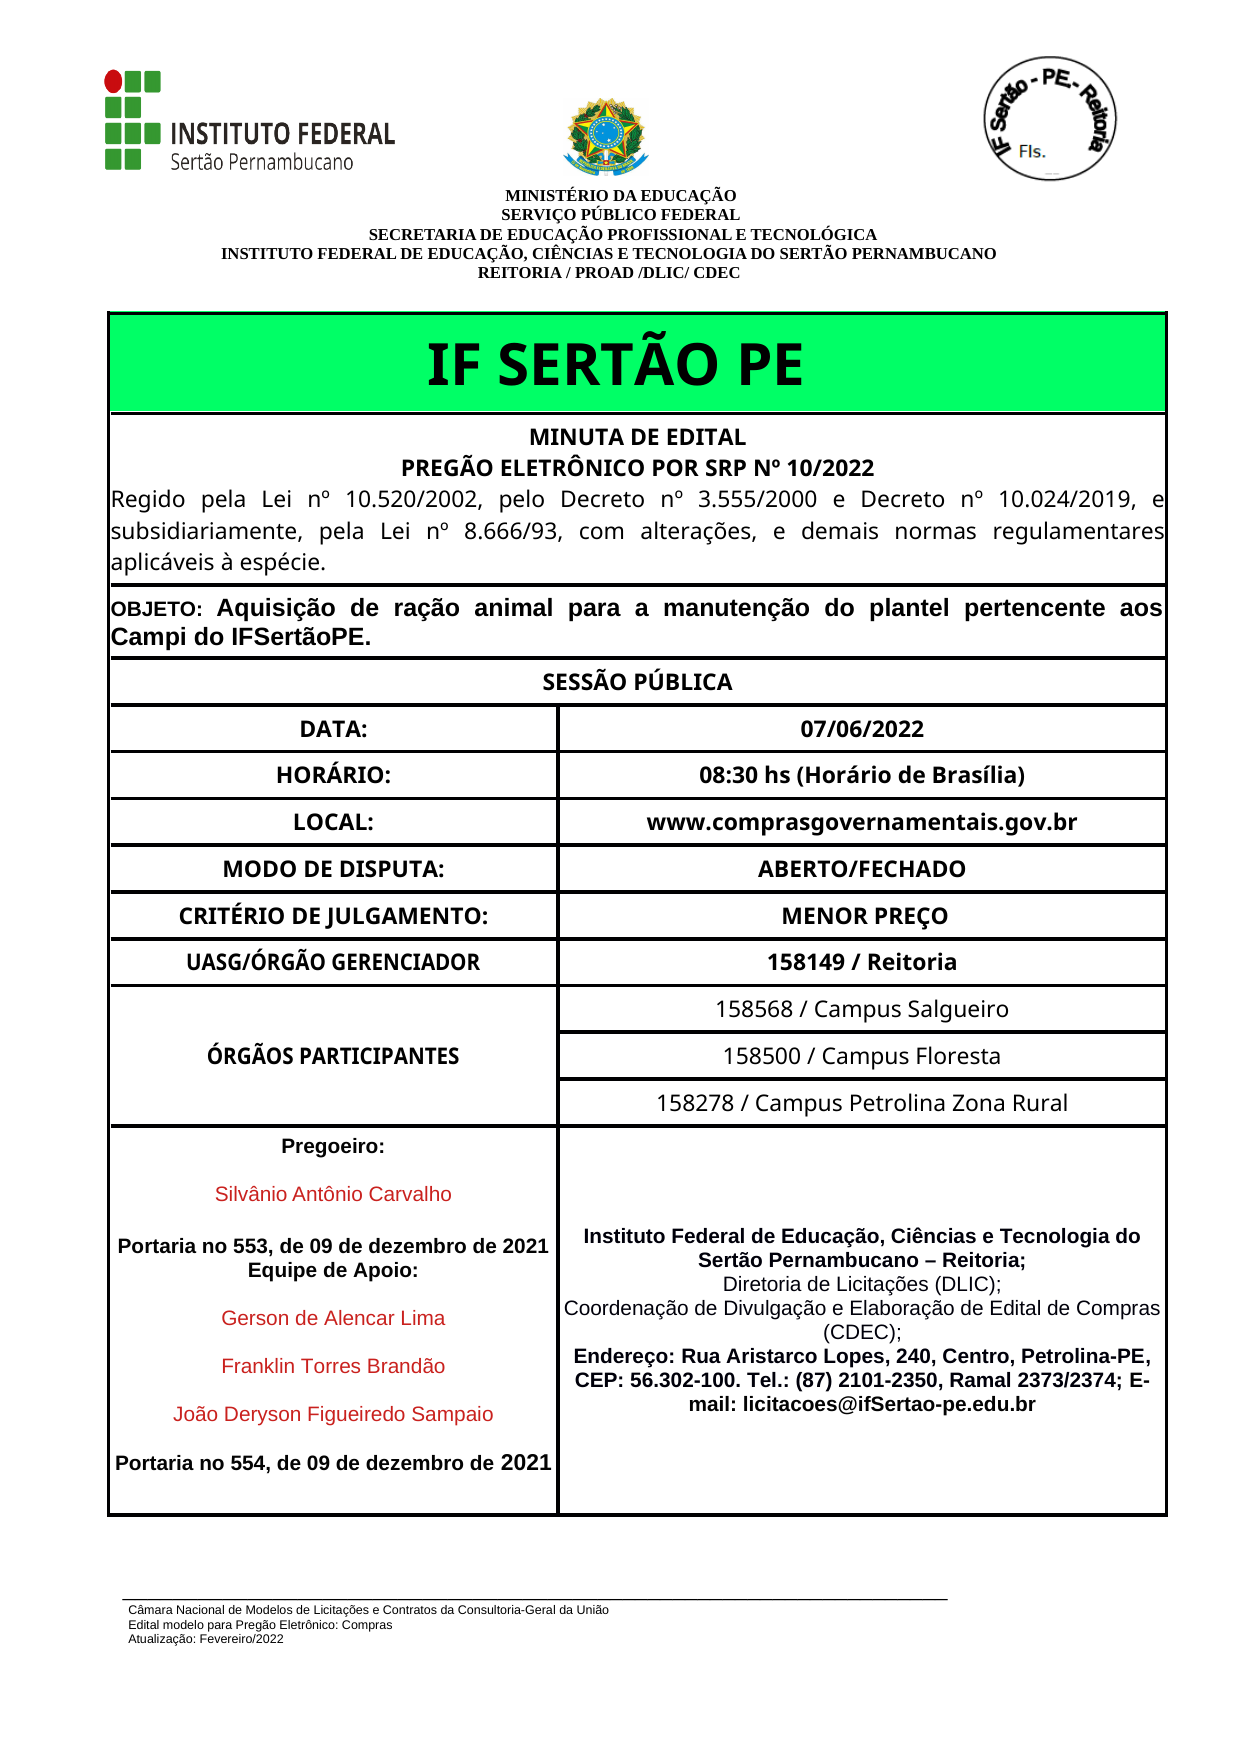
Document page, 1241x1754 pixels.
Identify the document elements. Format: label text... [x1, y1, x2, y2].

table_cell 08:30 hs (Horário de Brasília) [560, 753, 1165, 796]
picture [563, 98, 649, 176]
table_cell 158149 / Reitoria [560, 941, 1165, 983]
table_cell 158500 / Campus Floresta [560, 1034, 1165, 1077]
table_cell OBJETO: Aquisição de ração animal para a manutenção do plantel pertencente aos Campi do IFSertãoPE. [110, 584, 1165, 656]
table_cell Pregoeiro: Silvânio Antônio Carvalho Portaria no 553, de 09 de dezembro de 2021 Equipe de Apoio: Gerson de Alencar Lima Franklin Torres Brandão João Deryson Figueiredo Sampaio Portaria no 554, de 09 de dezembro de 2021 [110, 1125, 556, 1513]
table_header IF SERTÃO PE [110, 315, 1165, 411]
table_cell CRITÉRIO DE JULGAMENTO: [110, 891, 556, 937]
table_cell ÓRGÃOS PARTICIPANTES [110, 985, 556, 1124]
table_cell SESSÃO PÚBLICA [110, 657, 1165, 703]
table_cell ABERTO/FECHADO [560, 847, 1165, 890]
table_cell MENOR PREÇO [560, 894, 1165, 937]
table_cell 07/06/2022 [560, 707, 1165, 750]
table_cell MINUTA DE EDITAL PREGÃO ELETRÔNICO POR SRP Nº 10/2022 Regido pela Lei nº 10.520/2002, pelo Decreto nº 3.555/2000 e Decreto nº 10.024/2019, e subsidiariamente, pela Lei nº 8.666/93, com alterações, e demais normas regulamentares aplicáveis à espécie. [110, 413, 1165, 583]
table_cell UASG/ÓRGÃO GERENCIADOR [110, 938, 556, 983]
picture [103, 68, 396, 172]
table_cell LOCAL: [110, 798, 556, 843]
table_cell HORÁRIO: [110, 751, 556, 796]
table_cell 158568 / Campus Salgueiro [560, 987, 1165, 1030]
table_cell MODO DE DISPUTA: [110, 844, 556, 890]
table_cell Instituto Federal de Educação, Ciências e Tecnologia do Sertão Pernambucano – Reitoria; Diretoria de Licitações (DLIC); Coordenação de Divulgação e Elaboração de Edital de Compras (CDEC); Endereço: Rua Aristarco Lopes, 240, Centro, Petrolina-PE, CEP: 56.302-100. Tel.: (87) 2101-2350, Ramal 2373/2374; E-mail: licitacoes@ifSertao-pe.edu.br [560, 1128, 1165, 1513]
table_cell DATA: [110, 704, 556, 750]
picture [976, 46, 1124, 187]
table_cell 158278 / Campus Petrolina Zona Rural [560, 1081, 1165, 1124]
table_cell www.comprasgovernamentais.gov.br [560, 800, 1165, 843]
